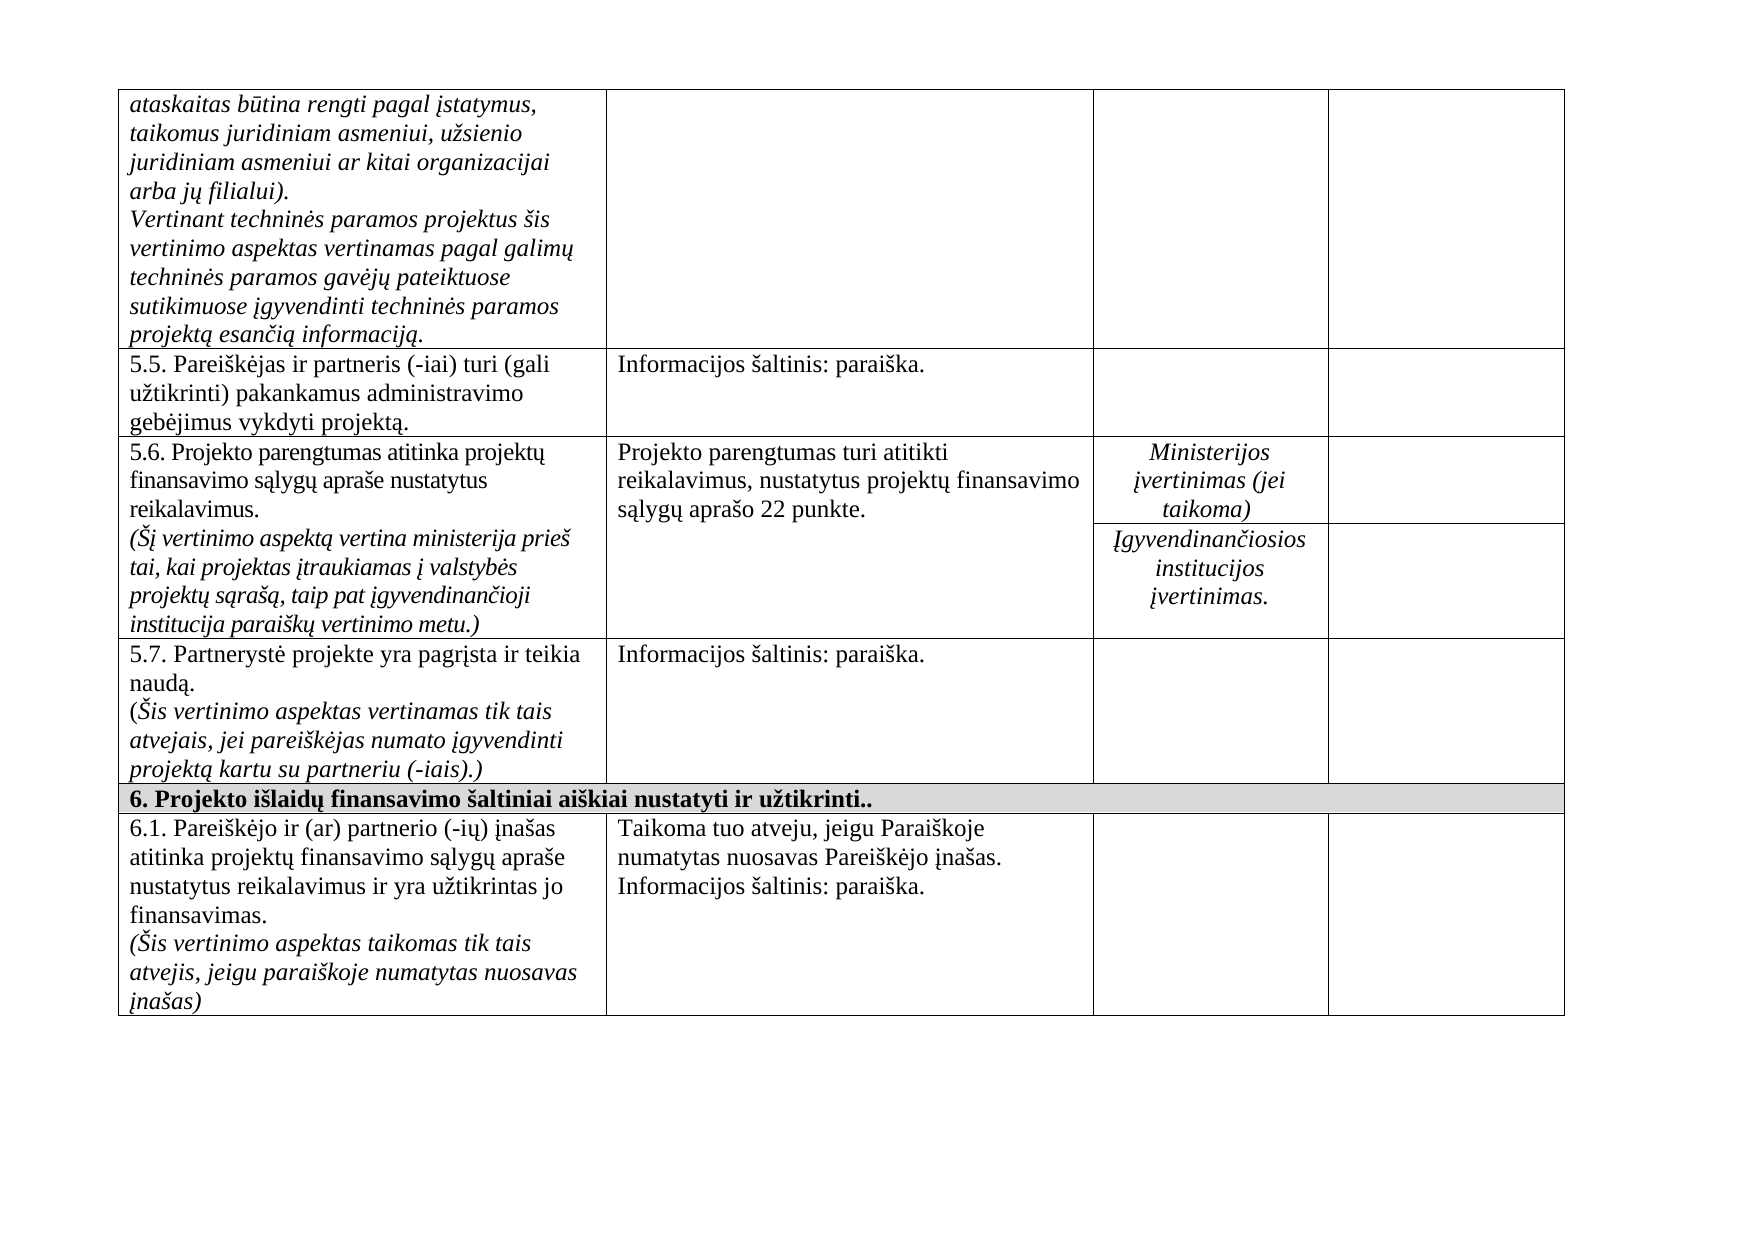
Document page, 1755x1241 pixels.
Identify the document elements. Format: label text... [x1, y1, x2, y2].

table_cell ataskaitas būtina rengti pagal įstatymus, taikomus juridiniam asmeniui, užsienio juridiniam asmeniui ar kitai organizacijai arba jų filialui). Vertinant techninės paramos projektus šis vertinimo aspektas vertinamas pagal galimų techninės paramos gavėjų pateiktuose sutikimuose įgyvendinti techninės paramos projektą esančią informaciją. [119, 90, 606, 348]
table_cell [607, 90, 1093, 348]
table_cell [1329, 639, 1564, 783]
table_cell [1329, 90, 1564, 348]
table_cell [1329, 349, 1564, 436]
table_cell [1094, 349, 1328, 436]
table_cell 5.5. Pareiškėjas ir partneris (-iai) turi (gali užtikrinti) pakankamus administravimo gebėjimus vykdyti projektą. [119, 349, 606, 436]
table_cell Įgyvendinančiosios institucijos įvertinimas. [1094, 524, 1328, 638]
table_cell 5.7. Partnerystė projekte yra pagrįsta ir teikia naudą. (Šis vertinimo aspektas vertinamas tik tais atvejais, jei pareiškėjas numato įgyvendinti projektą kartu su partneriu (-iais).) [119, 639, 606, 783]
table_cell Taikoma tuo atveju, jeigu Paraiškoje numatytas nuosavas Pareiškėjo įnašas. Informacijos šaltinis: paraiška. [607, 814, 1093, 1015]
table_cell 5.6. Projekto parengtumas atitinka projektų finansavimo sąlygų apraše nustatytus reikalavimus. (Šį vertinimo aspektą vertina ministerija prieš tai, kai projektas įtraukiamas į valstybės projektų sąrašą, taip pat įgyvendinančioji institucija paraiškų vertinimo metu.) [119, 437, 606, 638]
table_cell [1329, 437, 1564, 523]
table_cell Informacijos šaltinis: paraiška. [607, 639, 1093, 783]
table_cell 6.1. Pareiškėjo ir (ar) partnerio (-ių) įnašas atitinka projektų finansavimo sąlygų apraše nustatytus reikalavimus ir yra užtikrintas jo finansavimas. (Šis vertinimo aspektas taikomas tik tais atvejis, jeigu paraiškoje numatytas nuosavas įnašas) [119, 814, 606, 1015]
table_cell Informacijos šaltinis: paraiška. [607, 349, 1093, 436]
table_cell [1094, 90, 1328, 348]
table_cell [1094, 814, 1328, 1015]
table_cell [1094, 639, 1328, 783]
table_cell [1329, 814, 1564, 1015]
table_cell Projekto parengtumas turi atitikti reikalavimus, nustatytus projektų finansavimo sąlygų aprašo 22 punkte. [607, 437, 1093, 638]
table_cell [1329, 524, 1564, 638]
table_cell Ministerijos įvertinimas (jei taikoma) [1094, 437, 1328, 523]
table_cell 6. Projekto išlaidų finansavimo šaltiniai aiškiai nustatyti ir užtikrinti.. [119, 784, 1564, 812]
